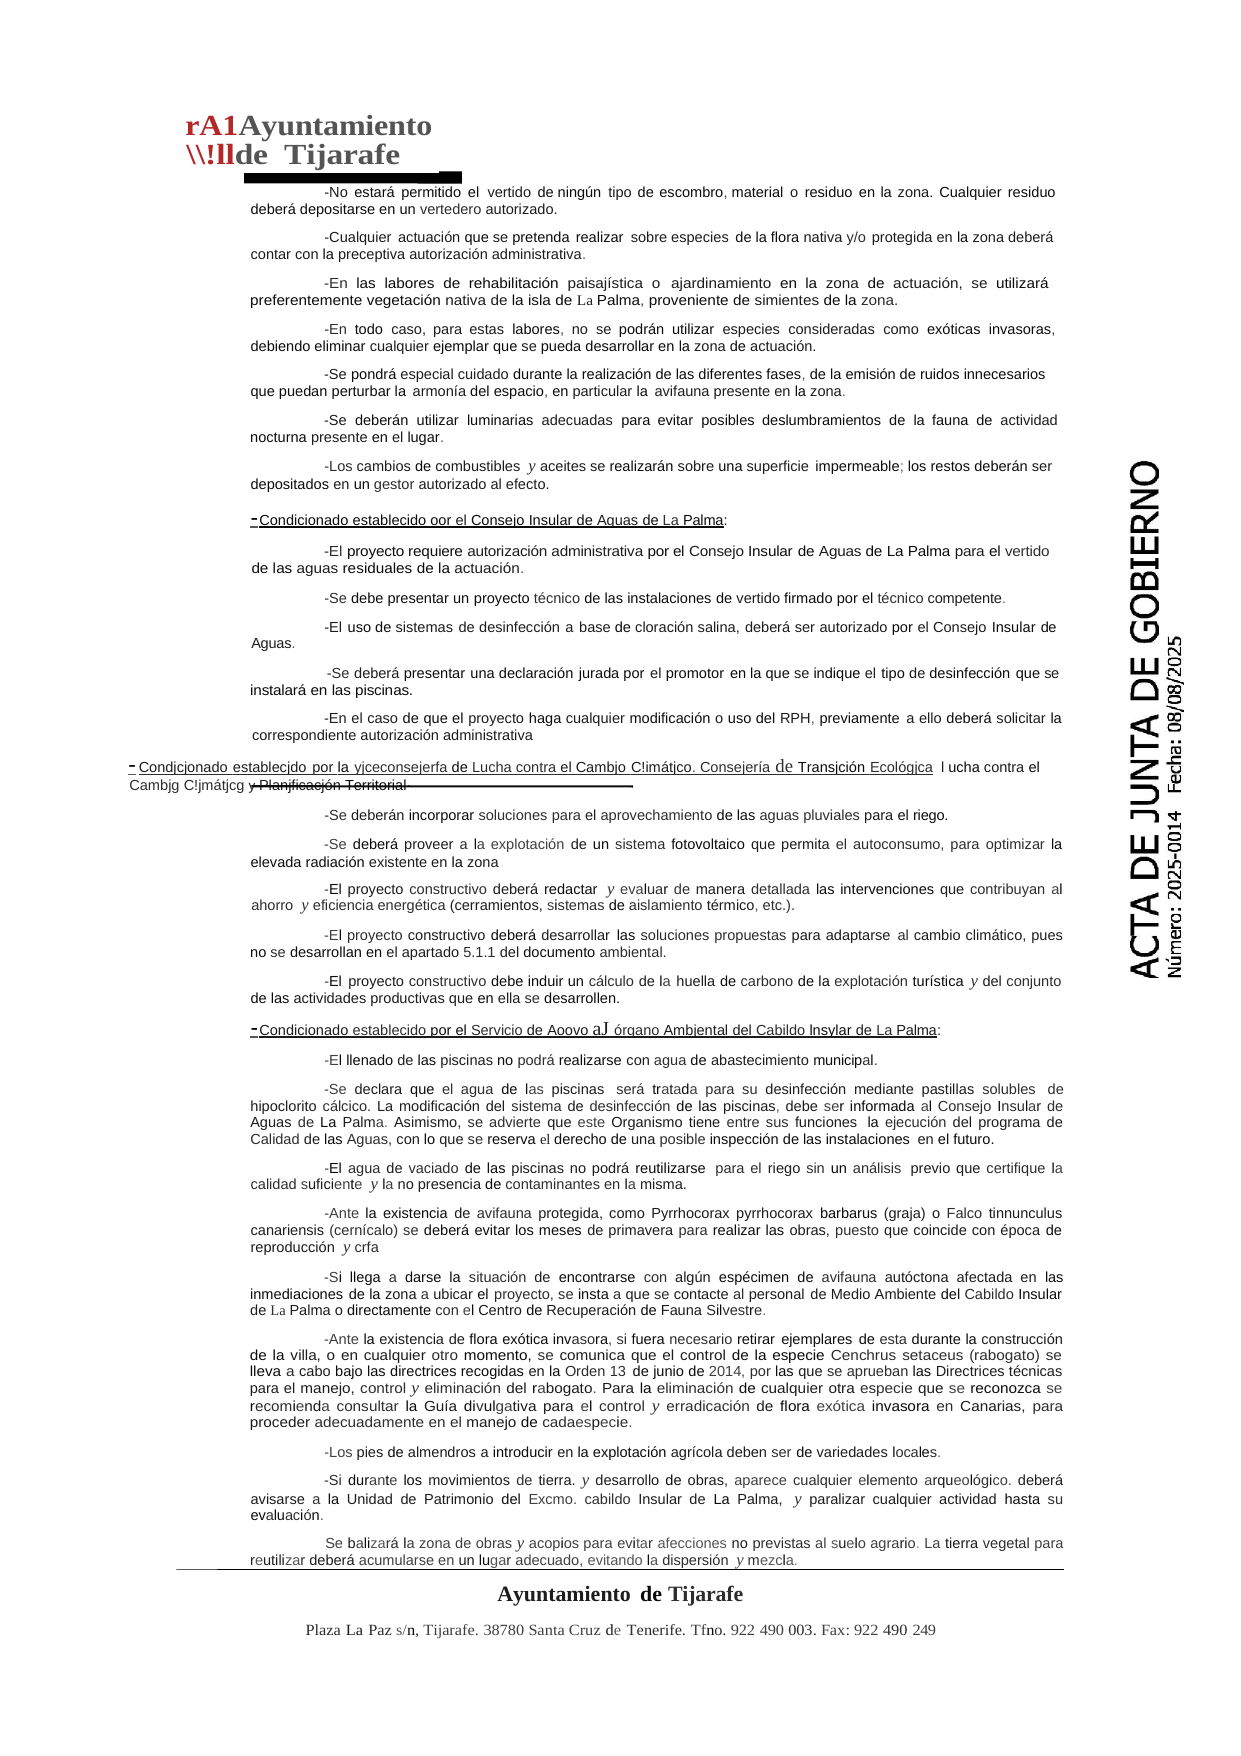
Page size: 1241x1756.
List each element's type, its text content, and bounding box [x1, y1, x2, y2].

text [1184, 682, 1226, 698]
text -Se debe presentar un proyecto técnico de las instalaciones de vertido firmado por el técnico competente. [324, 590, 1128, 606]
text -Cualquier actuación que se pretenda realizar sobre especies de la flora nativa y/o protegida en la zona deberá contar con la preceptiva autorización administrativa. [250, 229, 1062, 262]
text -Se deberá proveer a la explotación de un sistema fotovoltaico que permita el autoconsumo, para optimizar la elevada radiación existente en la zona [250, 835, 1063, 870]
text -El uso de sistemas de desinfección a base de cloración salina, deberá ser autorizado por el Consejo Insular de [324, 618, 1128, 635]
text -No estará permitido el vertido de ningún tipo de escombro, material o residuo en la zona. Cualquier residuo deberá depositarse en un vertedero autorizado. [250, 184, 1063, 218]
text -En el caso de que el proyecto haga cualquier modificación o uso del RPH, previamente a ello deberá solicitar la correspondiente autorización administrativa [252, 710, 1062, 743]
text -El llenado de las piscinas no podrá realizarse con agua de abastecimiento municipal. [324, 1052, 1226, 1069]
list Condicionado establecido oor el Consejo Insular de Aguas de La Palma: [250, 504, 1128, 530]
text -El proyecto constructivo deberá redactar y evaluar de manera detallada las intervenciones que contribuyan al ahorro y eficiencia energética (cerramientos, sistemas de aislamiento térmico, etc.). [251, 882, 1063, 914]
text -El proyecto requiere autorización administrativa por el Consejo Insular de Aguas de La Palma para el vertido de las aguas residuales de la actuación. [251, 544, 1063, 576]
text -Se pondrá especial cuidado durante la realización de las diferentes fases, de la emisión de ruidos innecesarios que puedan perturbar la armonía del espacio, en particular la avifauna presente en la zona. [250, 367, 1063, 399]
text -Se deberán utilizar luminarias adecuadas para evitar posibles deslumbramientos de la fauna de actividad nocturna presente en el lugar. [250, 413, 1063, 446]
text -El proyecto constructivo deberá desarrollar las soluciones propuestas para adaptarse al cambio climático, pues no se desarrollan en el apartado 5.1.1 del documento ambiental. [250, 927, 1063, 961]
text -Ante la existencia de avifauna protegida, como Pyrrhocorax pyrrhocorax barbarus (graja) o Falco tinnunculus canariensis (cernícalo) se deberá evitar los meses de primavera para realizar las obras, puesto que coincide con época de reproducción y crfa [250, 1206, 1063, 1256]
text -En todo caso, para estas labores, no se podrán utilizar especies consideradas como exóticas invasoras, debiendo eliminar cualquier ejemplar que se pueda desarrollar en la zona de actuación. [250, 321, 1063, 355]
list Condjcjonado establecjdo por la yjceconsejerfa de Lucha contra el Cambjo C!imátjco. Consejería de Transjción Ecológjca l ucha contra el Cambjg C!jmátjcg y Planjficacjón Territorial· [128, 753, 1059, 793]
text Se balizará la zona de obras y acopios para evitar afecciones no previstas al suelo agrario. La tierra vegetal para reutilizar deberá acumularse en un lugar adecuado, evitando la dispersión y mezcla. [250, 1536, 1063, 1568]
text -Si llega a darse la situación de encontrarse con algún espécimen de avifauna autóctona afectada en las inmediaciones de la zona a ubicar el proyecto, se insta a que se contacte al personal de Medio Ambiente del Cabildo Insular de La Palma o directamente con el Centro de Recuperación de Fauna Silvestre. [250, 1269, 1064, 1319]
text -Ante la existencia de flora exótica invasora, si fuera necesario retirar ejemplares de esta durante la construcción de la villa, o en cualquier otro momento, se comunica que el control de la especie Cenchrus setaceus (rabogato) se lleva a cabo bajo las directrices recogidas en la Orden 13 de junio de 2014, por las que se aprueban las Directrices técnicas para el manejo, control y eliminación del rabogato. Para la eliminación de cualquier otra especie que se reconozca se recomienda consultar la Guía divulgativa para el control y erradicación de flora exótica invasora en Canarias, para proceder adecuadamente en el manejo de cadaespecie. [249, 1332, 1063, 1430]
text -Se deberá presentar una declaración jurada por el promotor en la que se indique el tipo de desinfección que se [183, 665, 1128, 682]
text instalará en las piscinas. [250, 682, 1128, 698]
text -Si durante los movimientos de tierra. y desarrollo de obras, aparece cualquier elemento arqueológico. deberá avisarse a la Unidad de Patrimonio del Excmo. cabildo Insular de La Palma, y paralizar cualquier actividad hasta su evaluación. [250, 1471, 1063, 1524]
text -Los pies de almendros a introducir en la explotación agrícola deben ser de variedades locales. [324, 1444, 1226, 1461]
text -El proyecto constructivo debe induir un cálculo de la huella de carbono de la explotación turística y del conjunto de las actividades productivas que en ella se desarrollen. [250, 971, 1062, 1007]
text Aguas. [251, 635, 1128, 652]
text -Se deberán incorporar soluciones para el aprovechamiento de las aguas pluviales para el riego. [324, 807, 1128, 823]
text [1184, 635, 1226, 652]
text -Se declara que el agua de las piscinas será tratada para su desinfección mediante pastillas solubles de hipoclorito cálcico. La modificación del sistema de desinfección de las piscinas, debe ser informada al Consejo Insular de Aguas de La Palma. Asimismo, se advierte que este Organismo tiene entre sus funciones la ejecución del programa de Calidad de las Aguas, con lo que se reserva el derecho de una posible inspección de las instalaciones en el futuro. [250, 1081, 1064, 1148]
list Condicionado establecido por el Servicio de Aoovo aJ órgano Ambjental del Cabildo lnsylar de La Palma: [250, 1014, 1226, 1040]
text -El agua de vaciado de las piscinas no podrá reutilizarse para el riego sin un análisis previo que certifique la calidad suficiente y la no presencia de contaminantes en la misma. [250, 1162, 1063, 1193]
text -Los cambios de combustibles y aceites se realizarán sobre una superficie impermeable; los restos deberán ser depositados en un gestor autorizado al efecto. [250, 456, 1063, 492]
text -En las labores de rehabilitación paisajística o ajardinamiento en la zona de actuación, se utilizará preferentemente vegetación nativa de la isla de La Palma, proveniente de simientes de la zona. [250, 275, 1063, 309]
